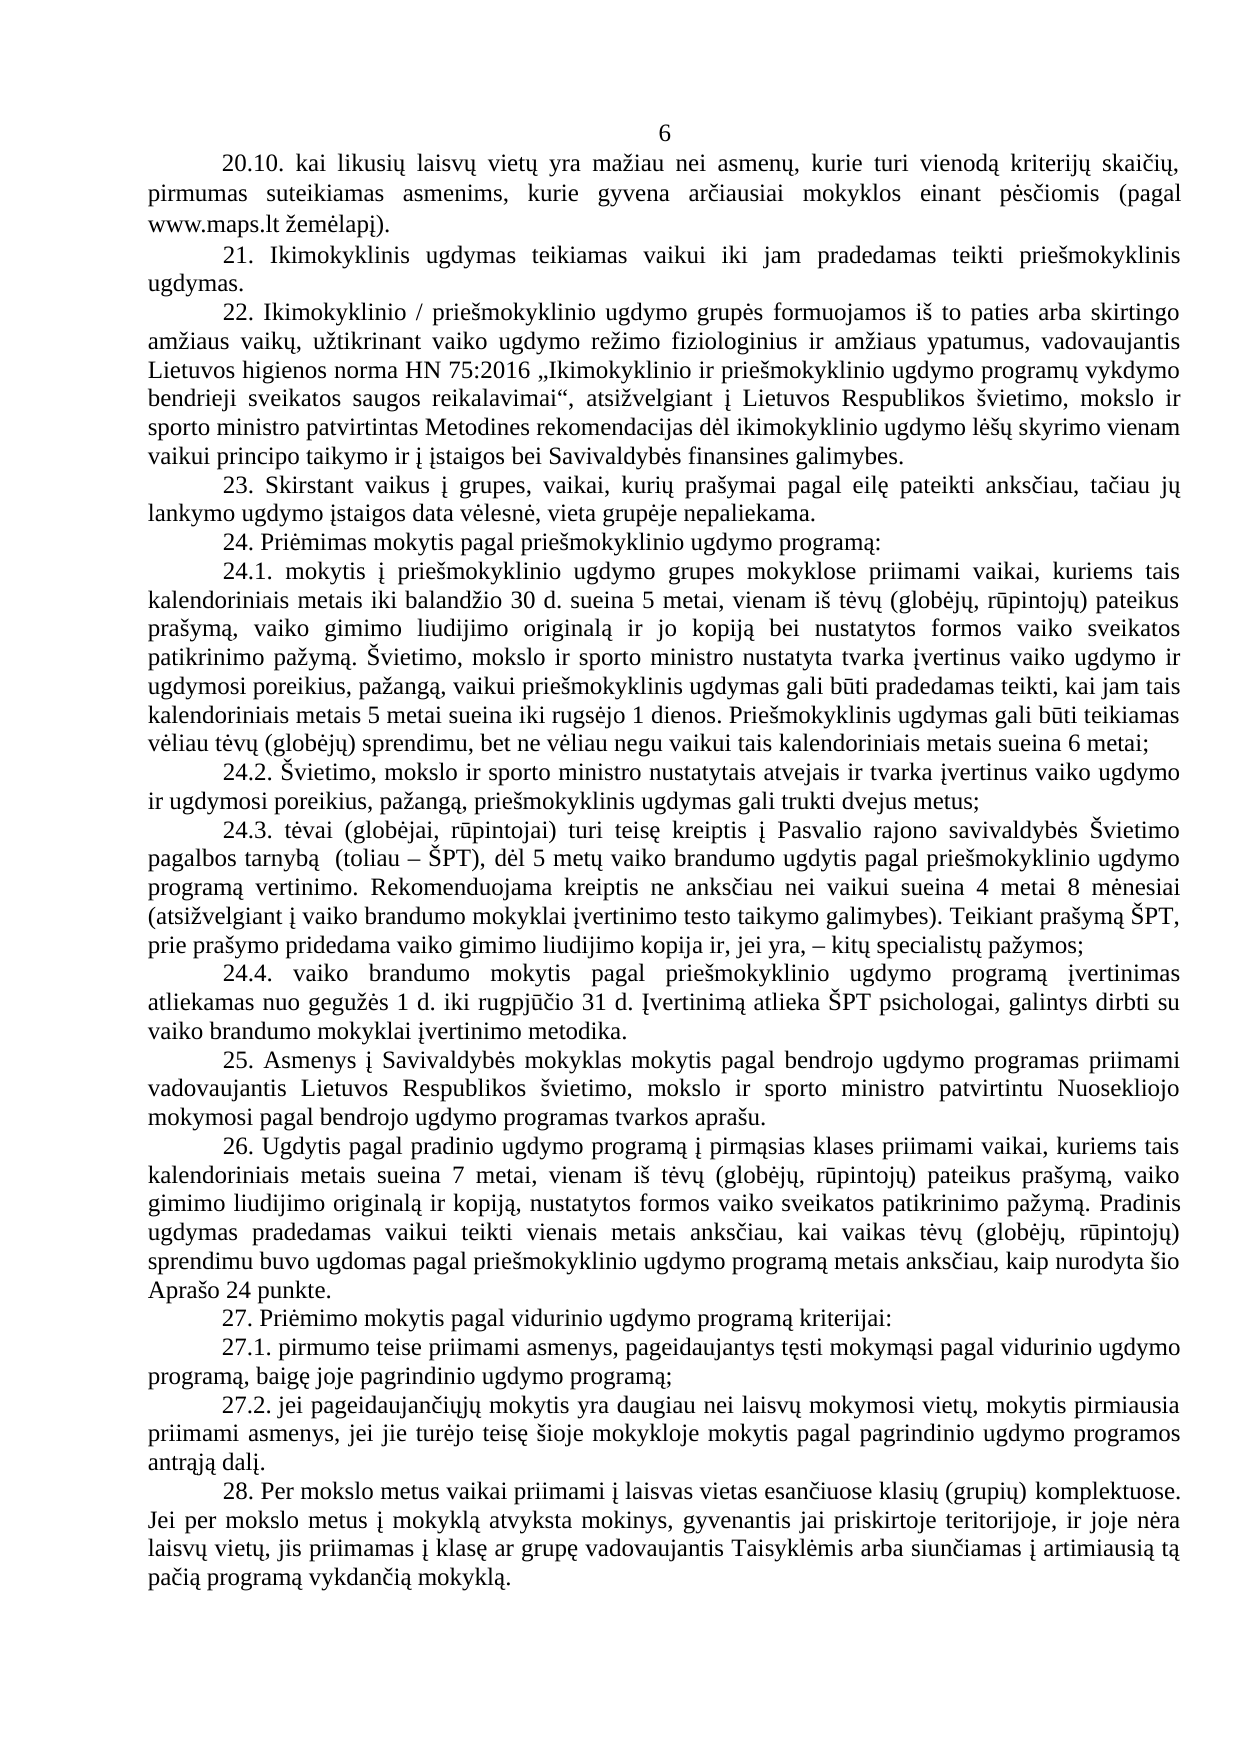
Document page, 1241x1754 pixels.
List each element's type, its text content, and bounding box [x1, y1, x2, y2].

text 25. Asmenys į Savivaldybės mokyklas mokytis pagal bendrojo ugdymo programas priimami vadovaujantis Lietuvos Respublikos švietimo, mokslo ir sporto ministro patvirtintu Nuosekliojo mokymosi pagal bendrojo ugdymo programas tvarkos aprašu. [148, 1045, 1181, 1131]
text 26. Ugdytis pagal pradinio ugdymo programą į pirmąsias klases priimami vaikai, kuriems tais kalendoriniais metais sueina 7 metai, vienam iš tėvų (globėjų, rūpintojų) pateikus prašymą, vaiko gimimo liudijimo originalą ir kopiją, nustatytos formos vaiko sveikatos patikrinimo pažymą. Pradinis ugdymas pradedamas vaikui teikti vienais metais anksčiau, kai vaikas tėvų (globėjų, rūpintojų) sprendimu buvo ugdomas pagal priešmokyklinio ugdymo programą metais anksčiau, kaip nurodyta šio Aprašo 24 punkte. [148, 1131, 1181, 1303]
text 24.1. mokytis į priešmokyklinio ugdymo grupes mokyklose priimami vaikai, kuriems tais kalendoriniais metais iki balandžio 30 d. sueina 5 metai, vienam iš tėvų (globėjų, rūpintojų) pateikus prašymą, vaiko gimimo liudijimo originalą ir jo kopiją bei nustatytos formos vaiko sveikatos patikrinimo pažymą. Švietimo, mokslo ir sporto ministro nustatyta tvarka įvertinus vaiko ugdymo ir ugdymosi poreikius, pažangą, vaikui priešmokyklinis ugdymas gali būti pradedamas teikti, kai jam tais kalendoriniais metais 5 metai sueina iki rugsėjo 1 dienos. Priešmokyklinis ugdymas gali būti teikiamas vėliau tėvų (globėjų) sprendimu, bet ne vėliau negu vaikui tais kalendoriniais metais sueina 6 metai; [148, 556, 1181, 757]
text 24.2. Švietimo, mokslo ir sporto ministro nustatytais atvejais ir tvarka įvertinus vaiko ugdymo ir ugdymosi poreikius, pažangą, priešmokyklinis ugdymas gali trukti dvejus metus; [148, 757, 1181, 815]
text 28. Per mokslo metus vaikai priimami į laisvas vietas esančiuose klasių (grupių) komplektuose. Jei per mokslo metus į mokyklą atvyksta mokinys, gyvenantis jai priskirtoje teritorijoje, ir joje nėra laisvų vietų, jis priimamas į klasę ar grupę vadovaujantis Taisyklėmis arba siunčiamas į artimiausią tą pačią programą vykdančią mokyklą. [148, 1476, 1181, 1591]
text 27.2. jei pageidaujančiųjų mokytis yra daugiau nei laisvų mokymosi vietų, mokytis pirmiausia priimami asmenys, jei jie turėjo teisę šioje mokykloje mokytis pagal pagrindinio ugdymo programos antrąją dalį. [148, 1390, 1181, 1476]
text 27.1. pirmumo teise priimami asmenys, pageidaujantys tęsti mokymąsi pagal vidurinio ugdymo programą, baigę joje pagrindinio ugdymo programą; [148, 1332, 1181, 1390]
text 21. Ikimokyklinis ugdymas teikiamas vaikui iki jam pradedamas teikti priešmokyklinis ugdymas. [148, 240, 1181, 297]
text 27. Priėmimo mokytis pagal vidurinio ugdymo programą kriterijai: [148, 1303, 1181, 1332]
text 22. Ikimokyklinio / priešmokyklinio ugdymo grupės formuojamos iš to paties arba skirtingo amžiaus vaikų, užtikrinant vaiko ugdymo režimo fiziologinius ir amžiaus ypatumus, vadovaujantis Lietuvos higienos norma HN 75:2016 „Ikimokyklinio ir priešmokyklinio ugdymo programų vykdymo bendrieji sveikatos saugos reikalavimai“, atsižvelgiant į Lietuvos Respublikos švietimo, mokslo ir sporto ministro patvirtintas Metodines rekomendacijas dėl ikimokyklinio ugdymo lėšų skyrimo vienam vaikui principo taikymo ir į įstaigos bei Savivaldybės finansines galimybes. [148, 297, 1181, 470]
text 24.3. tėvai (globėjai, rūpintojai) turi teisę kreiptis į Pasvalio rajono savivaldybės Švietimo pagalbos tarnybą (toliau – ŠPT), dėl 5 metų vaiko brandumo ugdytis pagal priešmokyklinio ugdymo programą vertinimo. Rekomenduojama kreiptis ne anksčiau nei vaikui sueina 4 metai 8 mėnesiai (atsižvelgiant į vaiko brandumo mokyklai įvertinimo testo taikymo galimybes). Teikiant prašymą ŠPT, prie prašymo pridedama vaiko gimimo liudijimo kopija ir, jei yra, – kitų specialistų pažymos; [148, 815, 1181, 958]
text 24. Priėmimas mokytis pagal priešmokyklinio ugdymo programą: [148, 527, 1181, 556]
text 23. Skirstant vaikus į grupes, vaikai, kurių prašymai pagal eilę pateikti anksčiau, tačiau jų lankymo ugdymo įstaigos data vėlesnė, vieta grupėje nepaliekama. [148, 470, 1181, 527]
text 20.10. kai likusių laisvų vietų yra mažiau nei asmenų, kurie turi vienodą kriterijų skaičių, pirmumas suteikiamas asmenims, kurie gyvena arčiausiai mokyklos einant pėsčiomis (pagal www.maps.lt žemėlapį). [148, 148, 1181, 238]
text 24.4. vaiko brandumo mokytis pagal priešmokyklinio ugdymo programą įvertinimas atliekamas nuo gegužės 1 d. iki rugpjūčio 31 d. Įvertinimą atlieka ŠPT psichologai, galintys dirbti su vaiko brandumo mokyklai įvertinimo metodika. [148, 958, 1181, 1045]
